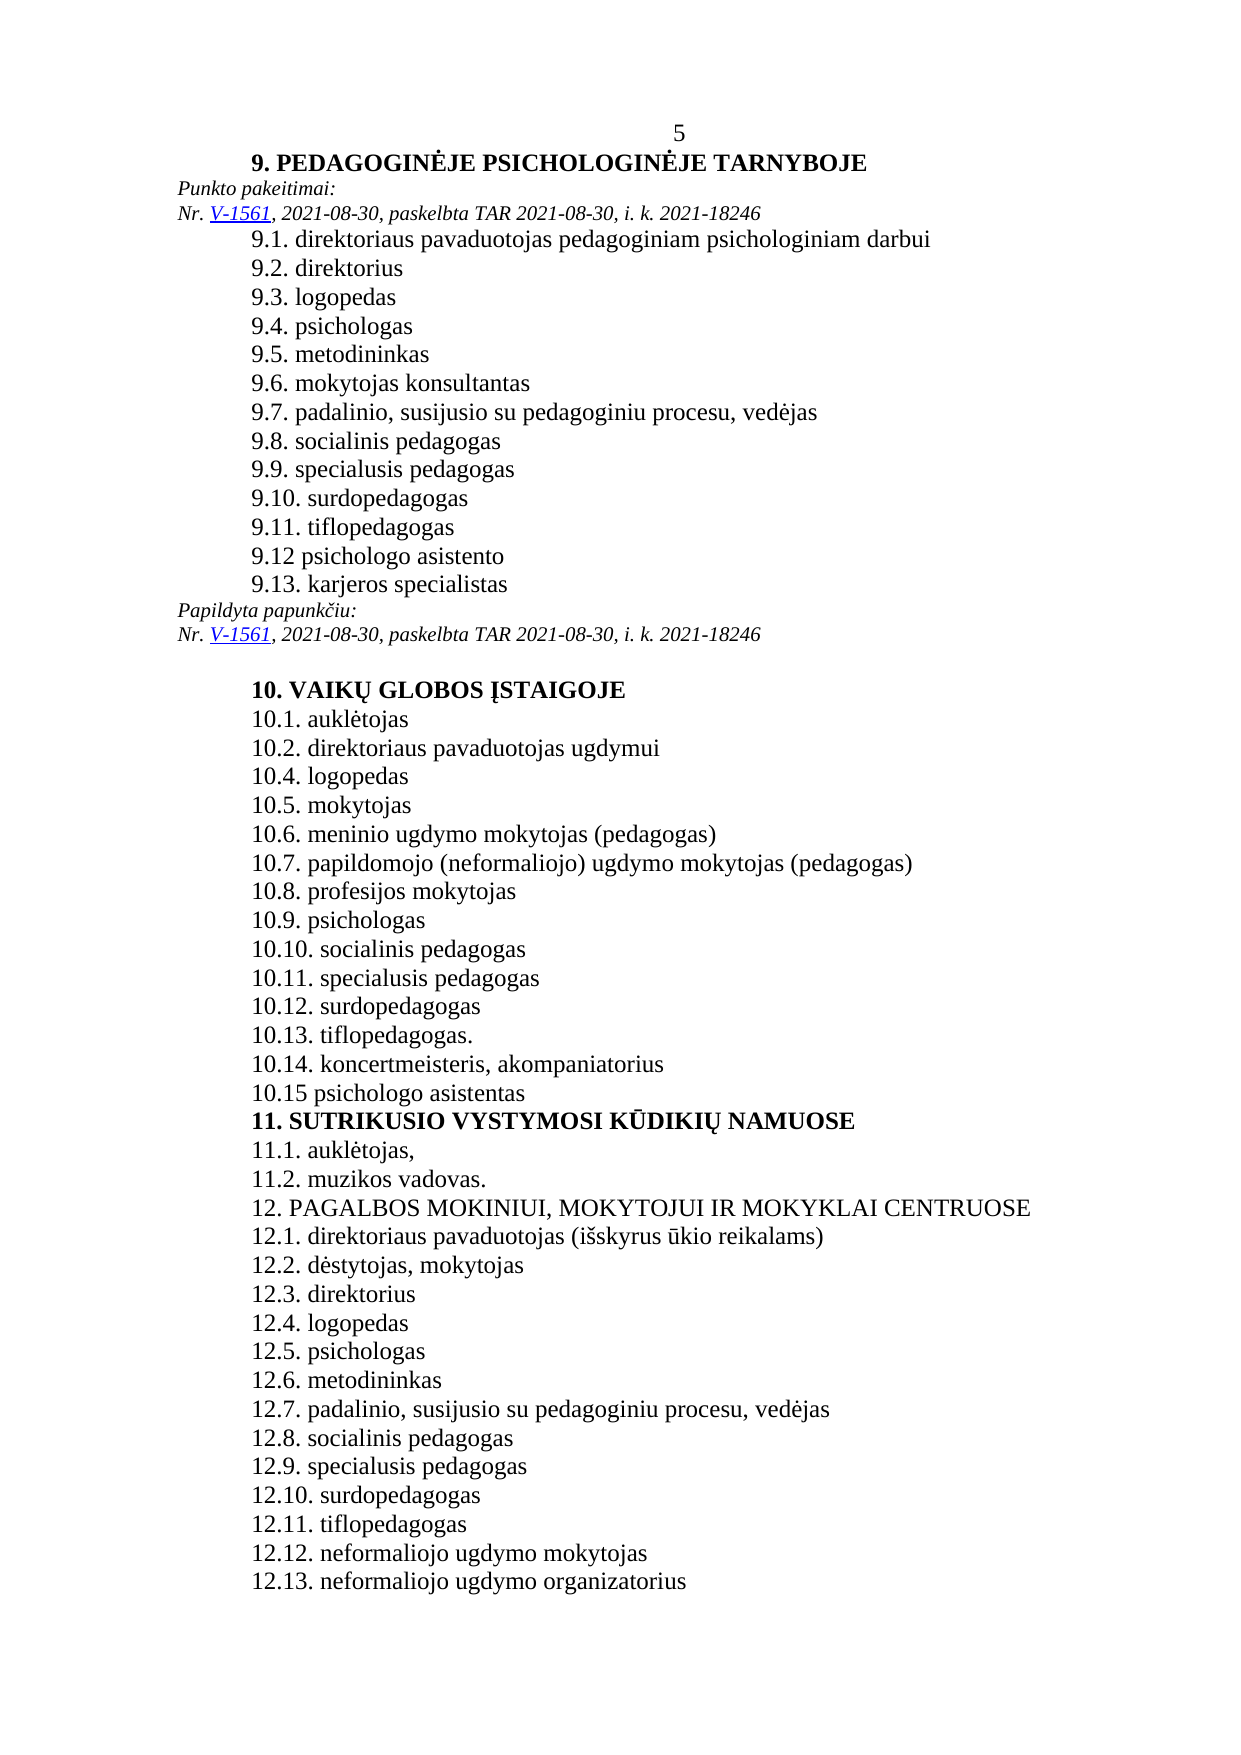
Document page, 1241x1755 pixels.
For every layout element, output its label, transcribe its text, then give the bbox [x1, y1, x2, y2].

text 9.12 psichologo asistento [177, 541, 1181, 569]
text Nr. V-1561, 2021-08-30, paskelbta TAR 2021-08-30, i. k. 2021-18246 [177, 200, 1181, 224]
text 9. PEDAGOGINĖJE PSICHOLOGINĖJE TARNYBOJE [177, 148, 1181, 176]
text 10. VAIKŲ GLOBOS ĮSTAIGOJE [177, 675, 1181, 704]
text 9.4. psichologas [177, 311, 1181, 339]
text 10.15 psichologo asistentas [177, 1078, 1181, 1106]
text 12.12. neformaliojo ugdymo mokytojas [177, 1538, 1181, 1566]
text 12.10. surdopedagogas [177, 1480, 1181, 1509]
text Nr. V-1561, 2021-08-30, paskelbta TAR 2021-08-30, i. k. 2021-18246 [177, 622, 1181, 646]
text 12.6. metodininkas [177, 1365, 1181, 1394]
text 12.2. dėstytojas, mokytojas [177, 1250, 1181, 1279]
text 11.1. auklėtojas, [177, 1135, 1181, 1164]
text 10.8. profesijos mokytojas [177, 876, 1181, 905]
text 12.4. logopedas [177, 1308, 1181, 1336]
text 12.5. psichologas [177, 1336, 1181, 1365]
text 12.3. direktorius [177, 1279, 1181, 1308]
text 10.10. socialinis pedagogas [177, 934, 1181, 963]
text 9.2. direktorius [177, 253, 1181, 282]
text 10.14. koncertmeisteris, akompaniatorius [177, 1049, 1181, 1078]
text 12.8. socialinis pedagogas [177, 1423, 1181, 1451]
text 9.3. logopedas [177, 282, 1181, 311]
text 9.10. surdopedagogas [177, 483, 1181, 512]
text 12.7. padalinio, susijusio su pedagoginiu procesu, vedėjas [177, 1394, 1181, 1423]
text 10.2. direktoriaus pavaduotojas ugdymui [177, 733, 1181, 761]
text 12.9. specialusis pedagogas [177, 1451, 1181, 1480]
text 9.8. socialinis pedagogas [177, 426, 1181, 454]
text 10.4. logopedas [177, 761, 1181, 790]
text 10.6. meninio ugdymo mokytojas (pedagogas) [177, 819, 1181, 848]
text 10.11. specialusis pedagogas [177, 963, 1181, 991]
text 12.1. direktoriaus pavaduotojas (išskyrus ūkio reikalams) [177, 1221, 1181, 1250]
text 9.7. padalinio, susijusio su pedagoginiu procesu, vedėjas [177, 397, 1181, 426]
text 9.1. direktoriaus pavaduotojas pedagoginiam psichologiniam darbui [177, 224, 1181, 253]
text Papildyta papunkčiu: [177, 598, 1181, 622]
text 10.12. surdopedagogas [177, 991, 1181, 1020]
text 10.9. psichologas [177, 905, 1181, 934]
text 10.13. tiflopedagogas. [177, 1020, 1181, 1049]
text 9.11. tiflopedagogas [177, 512, 1181, 541]
text 12.11. tiflopedagogas [177, 1509, 1181, 1538]
text 9.5. metodininkas [177, 339, 1181, 368]
text 9.13. karjeros specialistas [251, 569, 1181, 598]
text 12.13. neformaliojo ugdymo organizatorius [177, 1566, 1181, 1595]
text 12. PAGALBOS MOKINIUI, MOKYTOJUI IR MOKYKLAI CENTRUOSE [177, 1193, 1181, 1221]
text 9.9. specialusis pedagogas [177, 454, 1181, 483]
text 11.2. muzikos vadovas. [177, 1164, 1181, 1193]
text 10.1. auklėtojas [177, 704, 1181, 733]
text 10.5. mokytojas [177, 790, 1181, 819]
text Punkto pakeitimai: [177, 176, 1181, 200]
text 10.7. papildomojo (neformaliojo) ugdymo mokytojas (pedagogas) [177, 848, 1181, 876]
text 11. SUTRIKUSIO VYSTYMOSI KŪDIKIŲ NAMUOSE [177, 1106, 1181, 1135]
text 9.6. mokytojas konsultantas [177, 368, 1181, 397]
